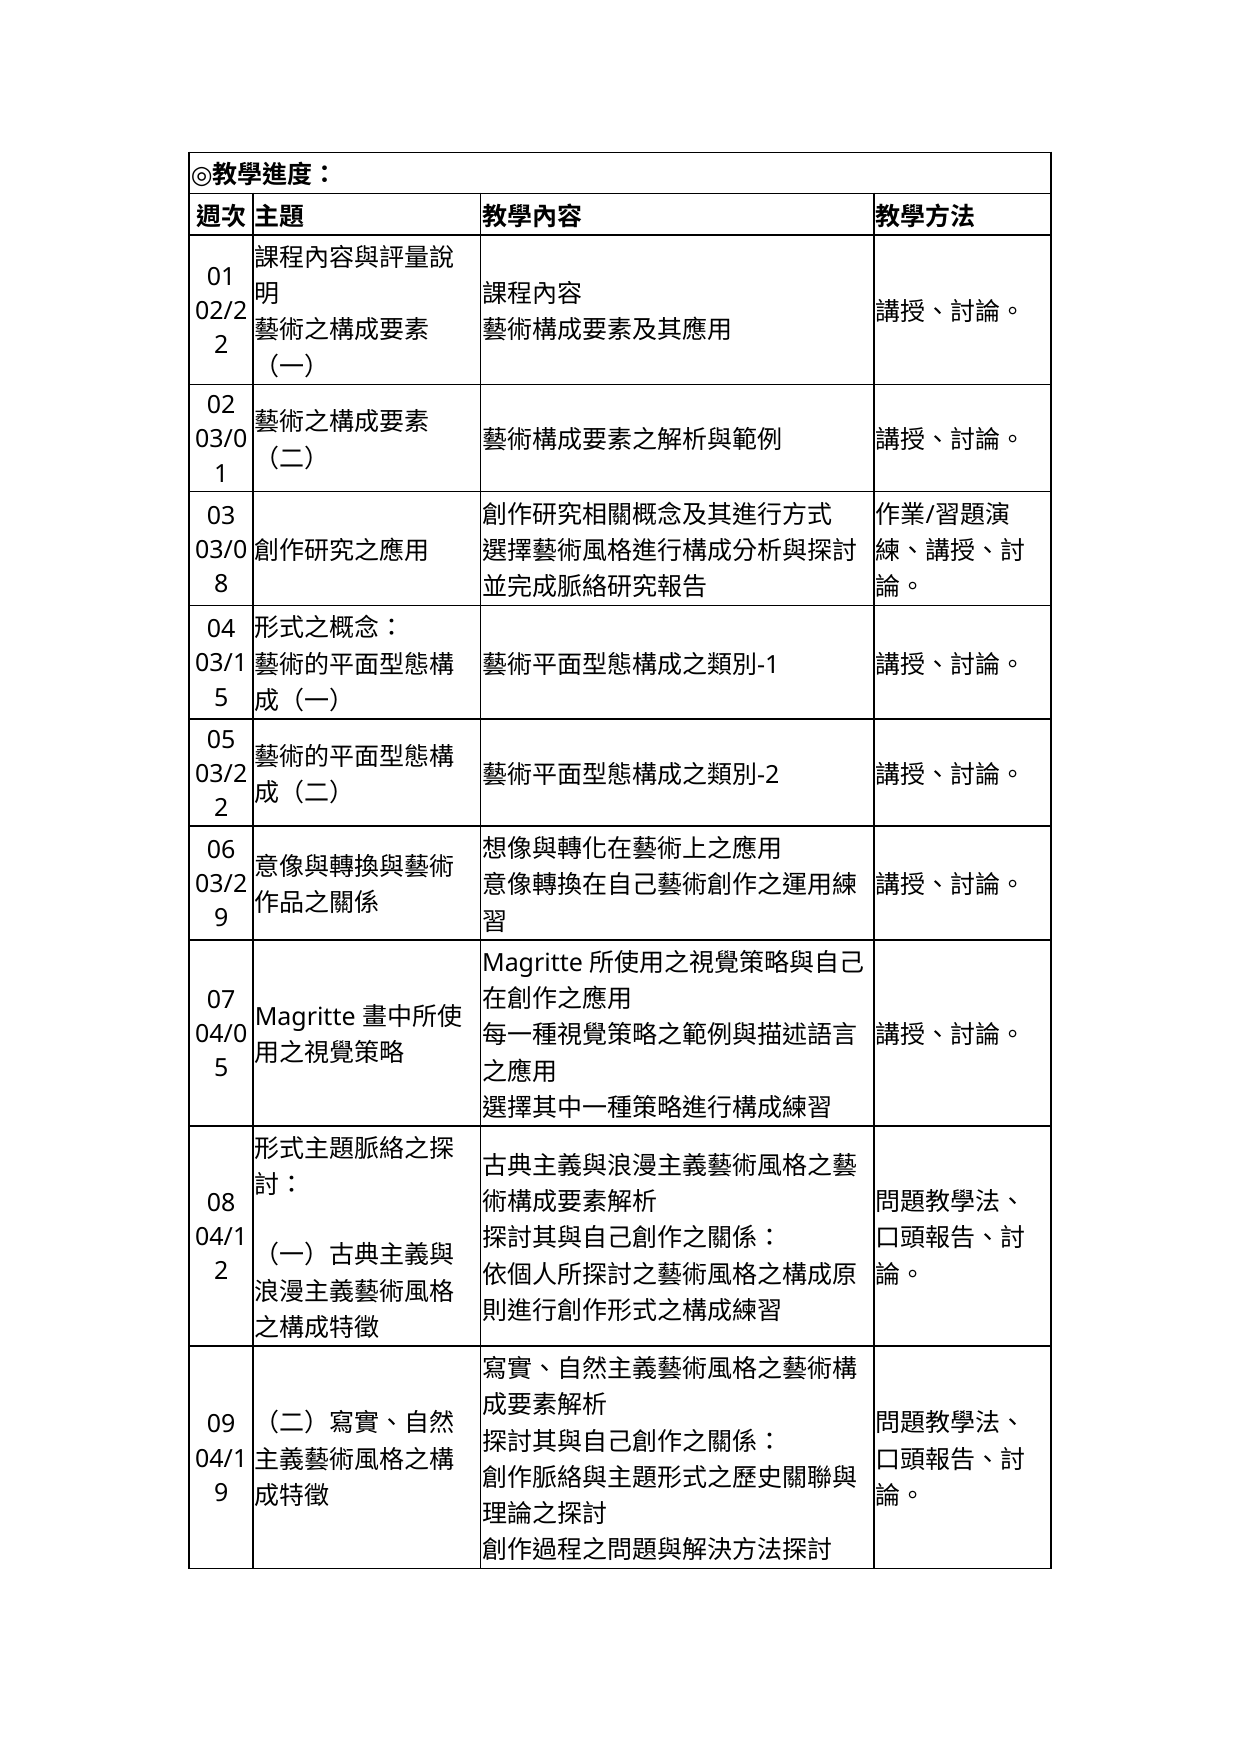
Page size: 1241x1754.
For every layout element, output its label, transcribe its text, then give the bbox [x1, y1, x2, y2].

table_cell 想像與轉化在藝術上之應用 意像轉換在自己藝術創作之運用練習 [481, 827, 873, 939]
table_cell Magritte 畫中所使用之視覺策略 [254, 941, 480, 1125]
table_cell 主題 [254, 194, 480, 234]
table_cell 藝術的平面型態構成（二） [254, 720, 480, 825]
table_cell 講授、討論。 [875, 385, 1050, 491]
table_cell （二）寫實、自然主義藝術風格之構成特徵 [254, 1347, 480, 1568]
table_cell 創作研究相關概念及其進行方式 選擇藝術風格進行構成分析與探討並完成脈絡研究報告 [481, 492, 873, 604]
table_cell 教學方法 [875, 194, 1050, 234]
table_cell 意像與轉換與藝術作品之關係 [254, 827, 480, 939]
table_cell ◎教學進度： [190, 153, 1050, 193]
table_cell 09 04/19 [190, 1347, 252, 1568]
table_cell 藝術平面型態構成之類別-2 [481, 720, 873, 825]
table_cell 04 03/15 [190, 606, 252, 718]
table_cell 07 04/05 [190, 941, 252, 1125]
table_cell 形式之概念： 藝術的平面型態構成（一） [254, 606, 480, 718]
table_cell 藝術平面型態構成之類別-1 [481, 606, 873, 718]
table_cell 作業/習題演練、講授、討論。 [875, 492, 1050, 604]
table_cell 古典主義與浪漫主義藝術風格之藝術構成要素解析 探討其與自己創作之關係： 依個人所探討之藝術風格之構成原則進行創作形式之構成練習 [481, 1127, 873, 1345]
table_cell 藝術之構成要素（二） [254, 385, 480, 491]
table_cell 講授、討論。 [875, 236, 1050, 384]
table_cell 講授、討論。 [875, 941, 1050, 1125]
table_cell 講授、討論。 [875, 827, 1050, 939]
table_cell 02 03/01 [190, 385, 252, 491]
table_cell 08 04/12 [190, 1127, 252, 1345]
table_cell 05 03/22 [190, 720, 252, 825]
table_cell 創作研究之應用 [254, 492, 480, 604]
table_cell 寫實、自然主義藝術風格之藝術構成要素解析 探討其與自己創作之關係： 創作脈絡與主題形式之歷史關聯與理論之探討 創作過程之問題與解決方法探討 [481, 1347, 873, 1568]
table_cell 問題教學法、口頭報告、討論。 [875, 1127, 1050, 1345]
table_cell 03 03/08 [190, 492, 252, 604]
table_cell 問題教學法、口頭報告、討論。 [875, 1347, 1050, 1568]
table_cell 形式主題脈絡之探討： （一）古典主義與浪漫主義藝術風格之構成特徵 [254, 1127, 480, 1345]
table_cell 課程內容 藝術構成要素及其應用 [481, 236, 873, 384]
table_cell 講授、討論。 [875, 606, 1050, 718]
table_cell 01 02/22 [190, 236, 252, 384]
table_cell 藝術構成要素之解析與範例 [481, 385, 873, 491]
table_cell 教學內容 [481, 194, 873, 234]
table_cell 課程內容與評量說明 藝術之構成要素（一） [254, 236, 480, 384]
table_cell 06 03/29 [190, 827, 252, 939]
table_cell 週次 [190, 194, 252, 234]
table_cell 講授、討論。 [875, 720, 1050, 825]
table_cell Magritte 所使用之視覺策略與自己在創作之應用 每一種視覺策略之範例與描述語言之應用 選擇其中一種策略進行構成練習 [481, 941, 873, 1125]
